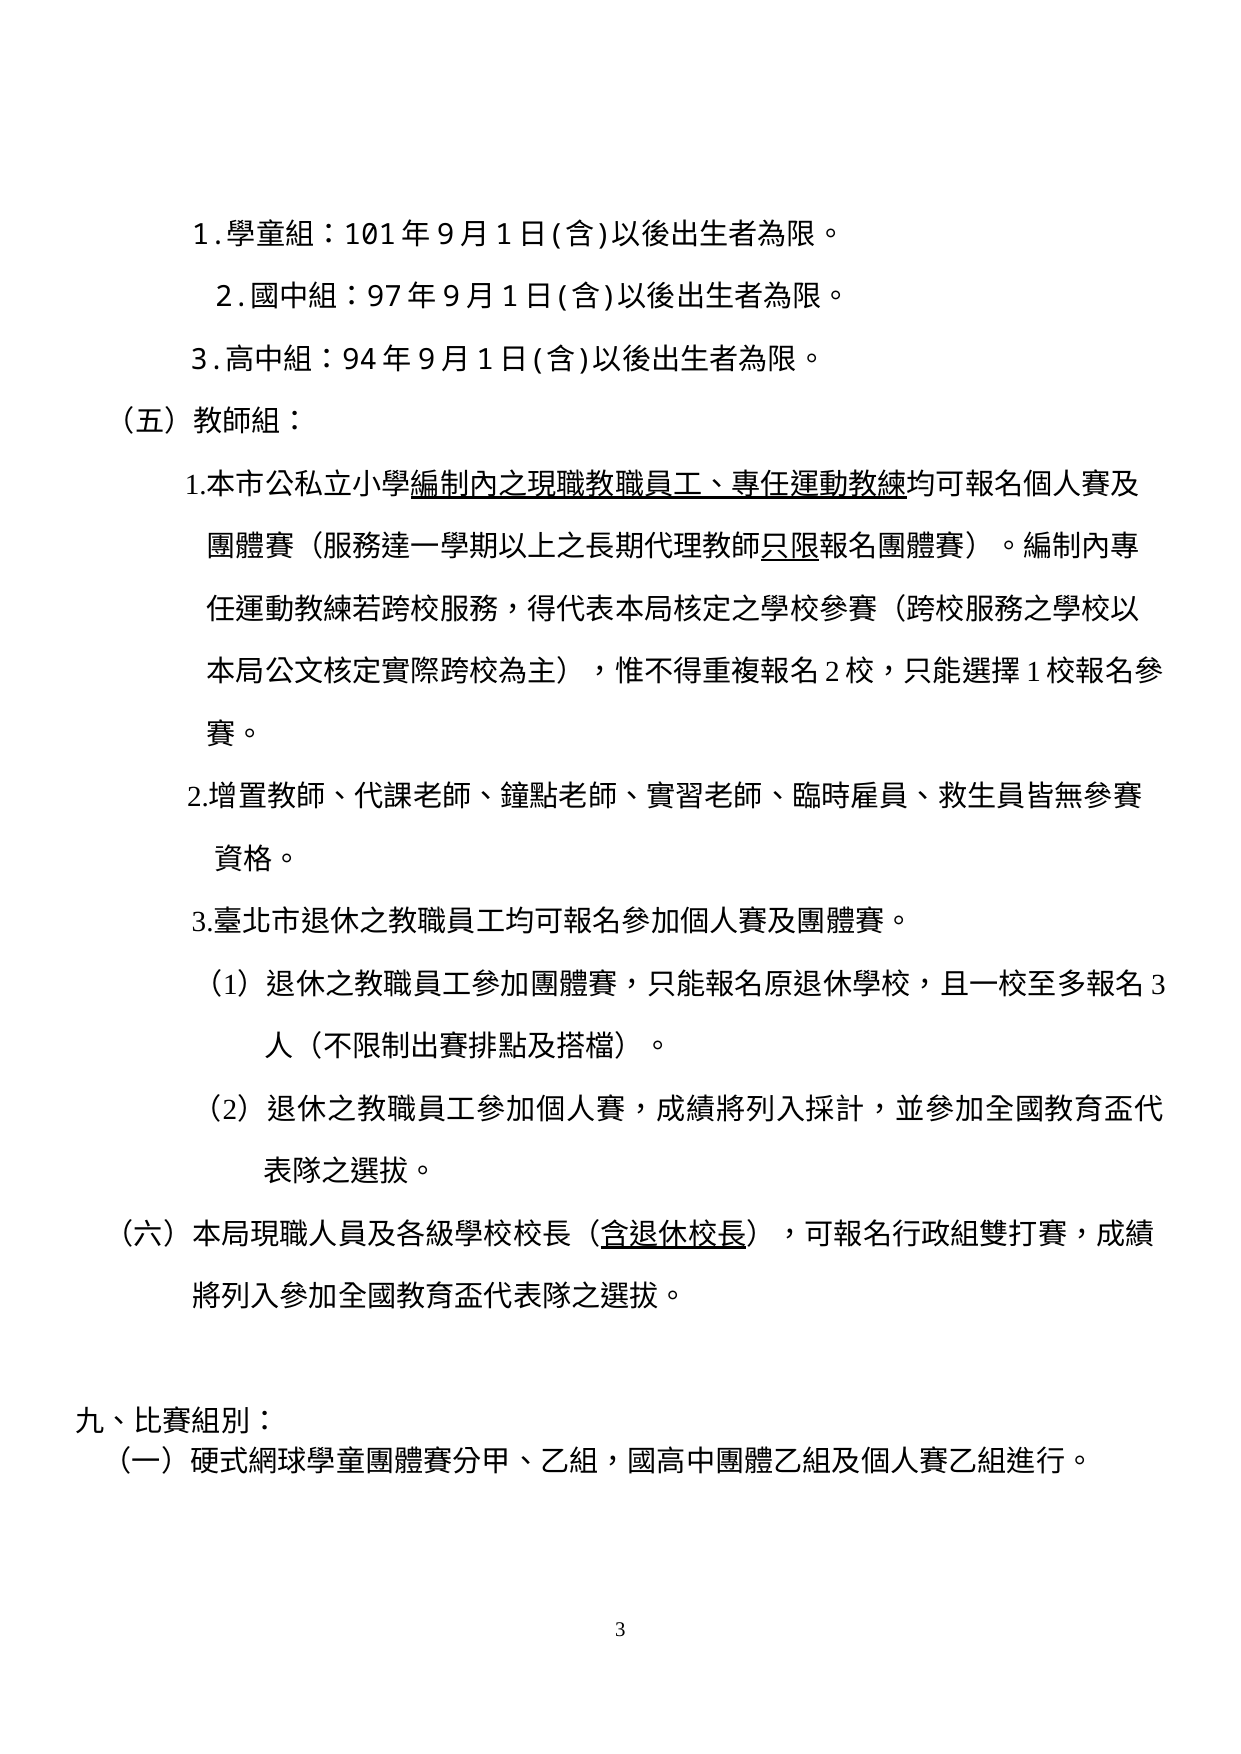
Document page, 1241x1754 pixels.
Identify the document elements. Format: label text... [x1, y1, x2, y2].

text （2）退休之教職員工參加個人賽，成績將列入採計，並參加全國教育盃代表隊之選拔。 [192, 1065, 1165, 1190]
text 1.本市公私立小學編制內之現職教職員工、專任運動教練均可報名個人賽及 [104, 440, 1165, 502]
text （五）教師組： [106, 377, 1165, 440]
text 2.增置教師、代課老師、鐘點老師、實習老師、臨時雇員、救生員皆無參賽 [104, 752, 1165, 815]
text 3.高中組：94年9月1日(含)以後出生者為限。 [161, 315, 1165, 377]
text 本局公文核定實際跨校為主），惟不得重複報名2校，只能選擇1校報名參 [104, 627, 1165, 690]
text 任運動教練若跨校服務，得代表本局核定之學校參賽（跨校服務之學校以 [104, 565, 1165, 627]
text 將列入參加全國教育盃代表隊之選拔。 [104, 1252, 1165, 1315]
text 資格。 [104, 815, 1165, 877]
text （六）本局現職人員及各級學校校長（含退休校長），可報名行政組雙打賽，成績 [104, 1190, 1165, 1252]
text 3.臺北市退休之教職員工均可報名參加個人賽及團體賽。 [162, 877, 1165, 940]
text 1.學童組：101年9月1日(含)以後出生者為限。 [75, 190, 1165, 252]
text 團體賽（服務達一學期以上之長期代理教師只限報名團體賽）。編制內專 [104, 502, 1165, 565]
text 賽。 [104, 690, 1165, 752]
text （1）退休之教職員工參加團體賽，只能報名原退休學校，且一校至多報名3人（不限制出賽排點及搭檔）。 [119, 940, 1165, 1065]
text 九、比賽組別： [75, 1377, 1165, 1440]
text （一）硬式網球學童團體賽分甲、乙組，國高中團體乙組及個人賽乙組進行。 [102, 1440, 1165, 1479]
text 2.國中組：97年9月1日(含)以後出生者為限。 [75, 252, 1165, 315]
